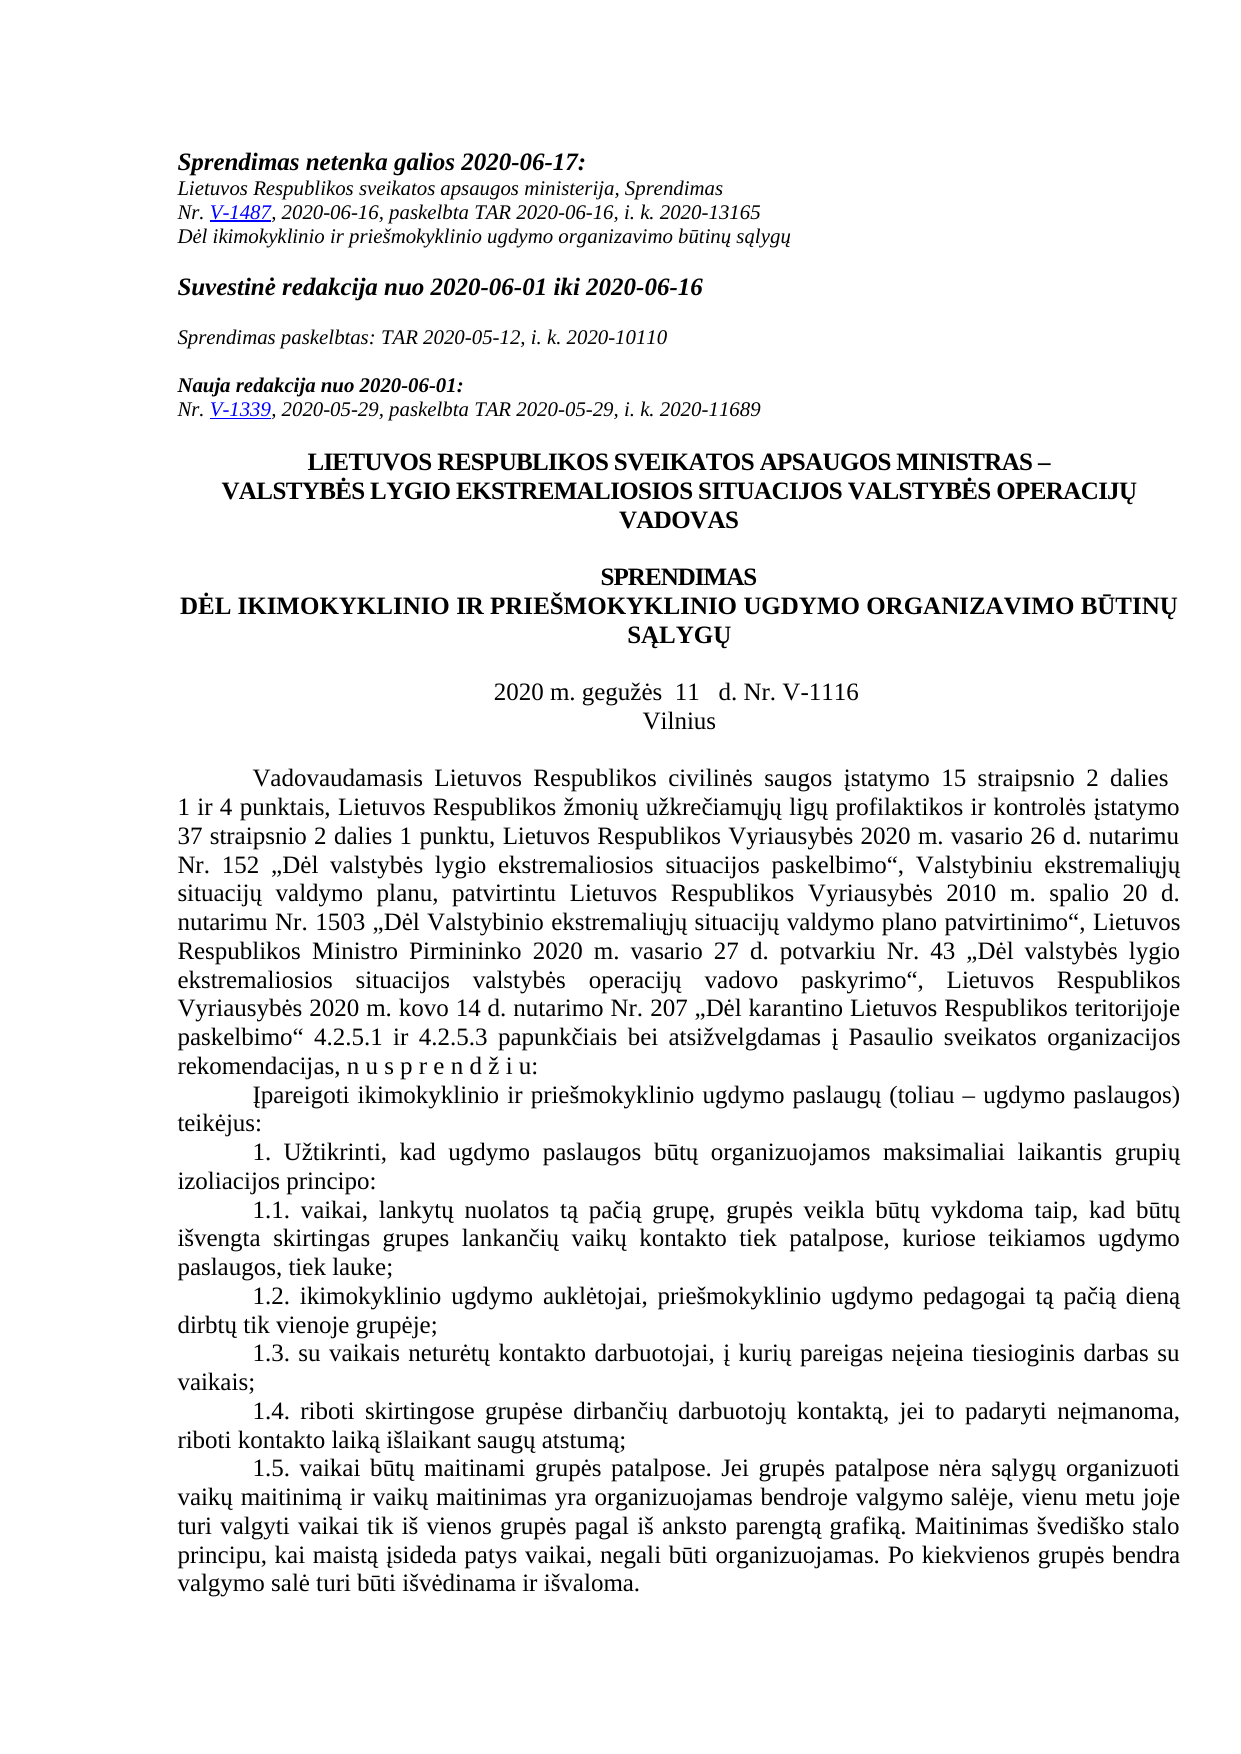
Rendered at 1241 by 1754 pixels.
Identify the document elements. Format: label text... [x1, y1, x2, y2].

text Nauja redakcija nuo 2020-06-01: [177, 373, 1181, 397]
text Įpareigoti ikimokyklinio ir priešmokyklinio ugdymo paslaugų (toliau – ugdymo paslaugos) teikėjus: [177, 1080, 1181, 1137]
text Dėl ikimokyklinio ir priešmokyklinio ugdymo organizavimo būtinų sąlygų [177, 224, 1181, 248]
text 2020 m. gegužės 11 d. Nr. V-1116 Vilnius [177, 677, 1181, 735]
text SPRENDIMAS [177, 562, 1181, 591]
text 1.5. vaikai būtų maitinami grupės patalpose. Jei grupės patalpose nėra sąlygų organizuoti vaikų maitinimą ir vaikų maitinimas yra organizuojamas bendroje valgymo salėje, vienu metu joje turi valgyti vaikai tik iš vienos grupės pagal iš anksto parengtą grafiką. Maitinimas švediško stalo principu, kai maistą įsideda patys vaikai, negali būti organizuojamas. Po kiekvienos grupės bendra valgymo salė turi būti išvėdinama ir išvaloma. [177, 1453, 1181, 1597]
text Nr. V-1487, 2020-06-16, paskelbta TAR 2020-06-16, i. k. 2020-13165 [177, 200, 1181, 224]
text 1.4. riboti skirtingose grupėse dirbančių darbuotojų kontaktą, jei to padaryti neįmanoma, riboti kontakto laiką išlaikant saugų atstumą; [177, 1396, 1181, 1453]
text Sprendimas netenka galios 2020-06-17: [177, 147, 1181, 176]
text VALSTYBĖS LYGIO EKSTREMALIOSIOS SITUACIJOS VALSTYBĖS OPERACIJŲ VADOVAS [177, 476, 1181, 533]
text Sprendimas paskelbtas: TAR 2020-05-12, i. k. 2020-10110 [177, 325, 1181, 349]
text Nr. V-1339, 2020-05-29, paskelbta TAR 2020-05-29, i. k. 2020-11689 [177, 397, 1181, 421]
text 1. Užtikrinti, kad ugdymo paslaugos būtų organizuojamos maksimaliai laikantis grupių izoliacijos principo: [177, 1137, 1181, 1195]
text Vadovaudamasis Lietuvos Respublikos civilinės saugos įstatymo 15 straipsnio 2 dalies 1 ir 4 punktais, Lietuvos Respublikos žmonių užkrečiamųjų ligų profilaktikos ir kontrolės įstatymo 37 straipsnio 2 dalies 1 punktu, Lietuvos Respublikos Vyriausybės 2020 m. vasario 26 d. nutarimu Nr. 152 „Dėl valstybės lygio ekstremaliosios situacijos paskelbimo“, Valstybiniu ekstremaliųjų situacijų valdymo planu, patvirtintu Lietuvos Respublikos Vyriausybės 2010 m. spalio 20 d. nutarimu Nr. 1503 „Dėl Valstybinio ekstremaliųjų situacijų valdymo plano patvirtinimo“, Lietuvos Respublikos Ministro Pirmininko 2020 m. vasario 27 d. potvarkiu Nr. 43 „Dėl valstybės lygio ekstremaliosios situacijos valstybės operacijų vadovo paskyrimo“, Lietuvos Respublikos Vyriausybės 2020 m. kovo 14 d. nutarimo Nr. 207 „Dėl karantino Lietuvos Respublikos teritorijoje paskelbimo“ 4.2.5.1 ir 4.2.5.3 papunkčiais bei atsižvelgdamas į Pasaulio sveikatos organizacijos rekomendacijas, n u s p r e n d ž i u: [177, 763, 1181, 1080]
text LIETUVOS RESPUBLIKOS SVEIKATOS APSAUGOS MINISTRAS – [177, 447, 1181, 476]
text Lietuvos Respublikos sveikatos apsaugos ministerija, Sprendimas [177, 176, 1181, 200]
text 1.1. vaikai, lankytų nuolatos tą pačią grupę, grupės veikla būtų vykdoma taip, kad būtų išvengta skirtingas grupes lankančių vaikų kontakto tiek patalpose, kuriose teikiamos ugdymo paslaugos, tiek lauke; [177, 1195, 1181, 1281]
text DĖL IKIMOKYKLINIO IR PRIEŠMOKYKLINIO UGDYMO ORGANIZAVIMO BŪTINŲ SĄLYGŲ [177, 591, 1181, 648]
text Suvestinė redakcija nuo 2020-06-01 iki 2020-06-16 [177, 272, 1181, 301]
text 1.3. su vaikais neturėtų kontakto darbuotojai, į kurių pareigas neįeina tiesioginis darbas su vaikais; [177, 1338, 1181, 1396]
text 1.2. ikimokyklinio ugdymo auklėtojai, priešmokyklinio ugdymo pedagogai tą pačią dieną dirbtų tik vienoje grupėje; [177, 1281, 1181, 1338]
